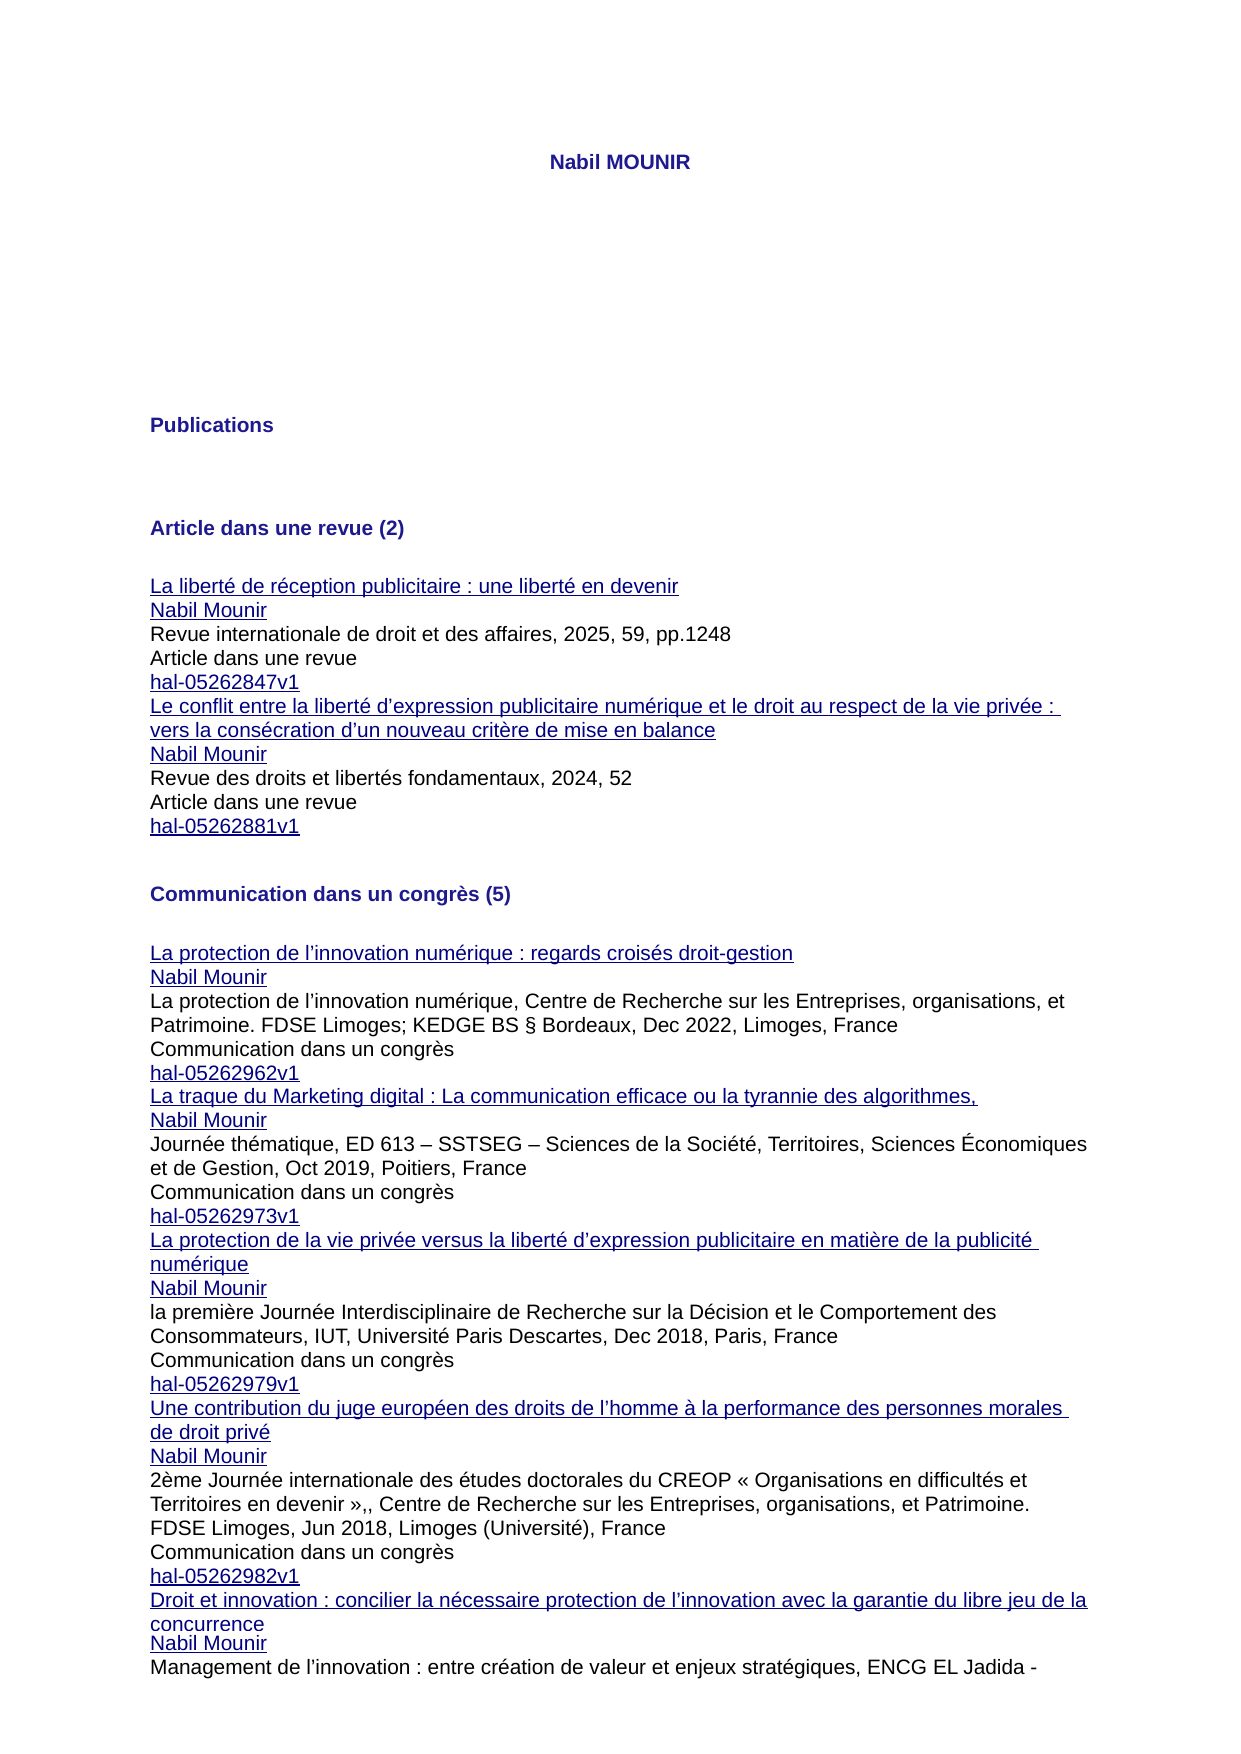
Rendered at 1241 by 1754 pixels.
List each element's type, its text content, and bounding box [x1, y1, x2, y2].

table_cell Droit et innovation : concilier la nécessaire protection de l’innovation avec la garantie du libre jeu de la concurrence Nabil Mounir Management de l’innovation : entre création de valeur et enjeux stratégiques, ENCG EL Jadida [150, 1588, 1090, 1679]
subtitle Publications [150, 412, 1090, 436]
table_header La protection de l’innovation numérique : regards croisés droit-gestion Nabil Mounir La protection de l’innovation numérique, Centre de Recherche sur les Entreprises, organisations, et Patrimoine. FDSE Limoges; KEDGE BS § Bordeaux, Dec 2022, Limoges, France Communication dans un congrès hal-05262962v1 [150, 941, 1090, 1084]
subtitle Article dans une revue (2) [150, 516, 1090, 539]
table_cell Une contribution du juge européen des droits de l’homme à la performance des personnes morales de droit privé Nabil Mounir 2ème Journée internationale des études doctorales du CREOP « Organisations en difficultés et Territoires en devenir »,, Centre de Recherche sur les Entreprises, organisations, et Patrimoine. FDSE Limoges, Jun 2018, Limoges (Université), France Communication dans un congrès hal-05262982v1 [150, 1396, 1090, 1587]
subtitle Communication dans un congrès (5) [150, 882, 1090, 906]
table_cell Le conflit entre la liberté d’expression publicitaire numérique et le droit au respect de la vie privée : vers la consécration d’un nouveau critère de mise en balance Nabil Mounir Revue des droits et libertés fondamentaux, 2024, 52 Article dans une revue hal-05262881v1 [150, 694, 1090, 837]
table_cell La protection de la vie privée versus la liberté d’expression publicitaire en matière de la publicité numérique Nabil Mounir la première Journée Interdisciplinaire de Recherche sur la Décision et le Comportement des Consommateurs, IUT, Université Paris Descartes, Dec 2018, Paris, France Communication dans un congrès hal-05262979v1 [150, 1228, 1090, 1396]
subtitle Nabil MOUNIR [150, 150, 1090, 174]
table_cell La traque du Marketing digital : La communication efficace ou la tyrannie des algorithmes, Nabil Mounir Journée thématique, ED 613 – SSTSEG – Sciences de la Société, Territoires, Sciences Économiques et de Gestion, Oct 2019, Poitiers, France Communication dans un congrès hal-05262973v1 [150, 1084, 1090, 1228]
table_header La liberté de réception publicitaire : une liberté en devenir Nabil Mounir Revue internationale de droit et des affaires, 2025, 59, pp.1248 Article dans une revue hal-05262847v1 [150, 574, 1090, 694]
